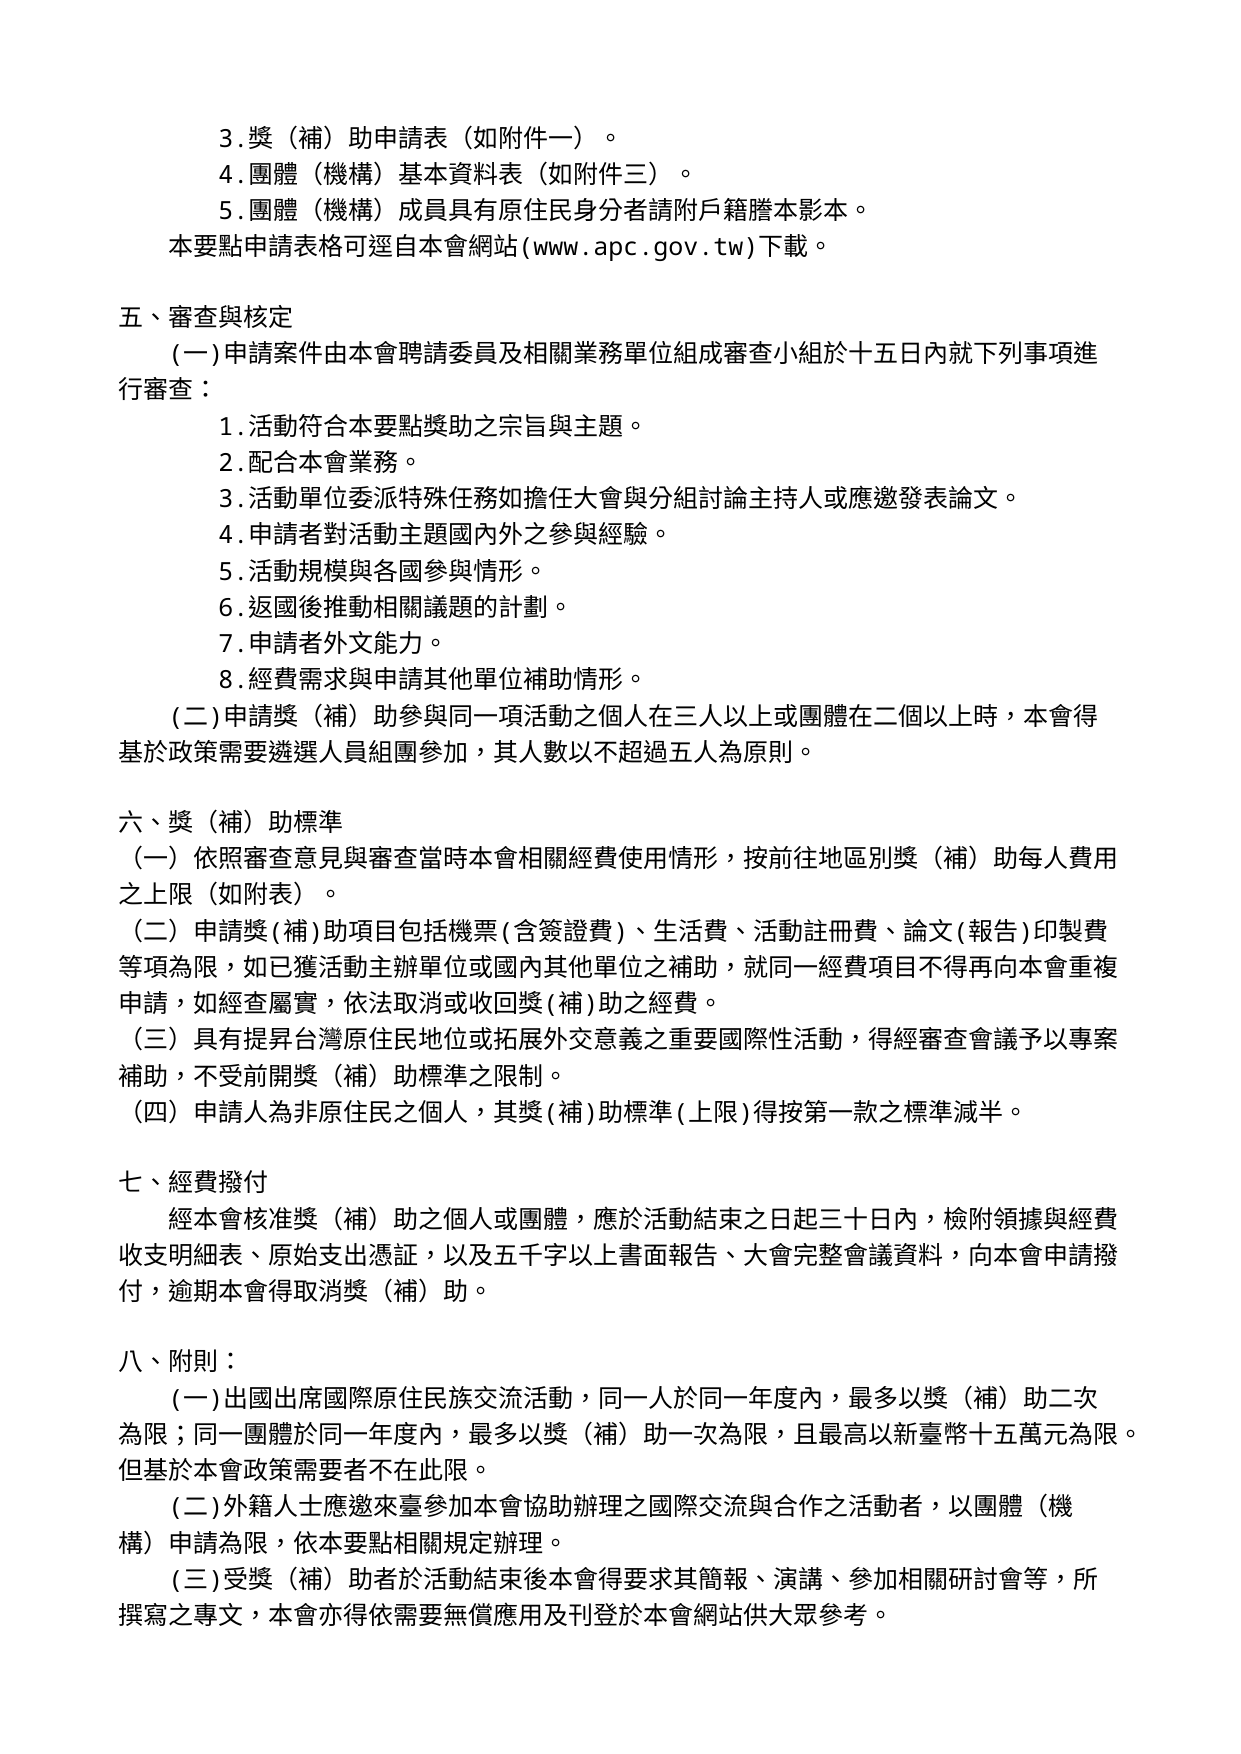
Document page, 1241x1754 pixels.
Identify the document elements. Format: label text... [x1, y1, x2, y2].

text 3.活動單位委派特殊任務如擔任大會與分組討論主持人或應邀發表論文。 [118, 478, 1122, 515]
text (二)外籍人士應邀來臺參加本會協助辦理之國際交流與合作之活動者，以團體（機構）申請為限，依本要點相關規定辦理。 [118, 1487, 1122, 1559]
text 八、附則： [118, 1342, 1122, 1378]
list 具有提昇台灣原住民地位或拓展外交意義之重要國際性活動，得經審查會議予以專案補助，不受前開獎（補）助標準之限制。 [118, 1020, 1122, 1092]
text (二)申請獎（補）助參與同一項活動之個人在三人以上或團體在二個以上時，本會得基於政策需要遴選人員組團參加，其人數以不超過五人為原則。 [118, 696, 1122, 768]
text 七、經費撥付 [118, 1163, 1122, 1199]
text 5.團體（機構）成員具有原住民身分者請附戶籍謄本影本。 [118, 191, 1122, 227]
text 3.獎（補）助申請表（如附件一）。 [118, 118, 1122, 154]
text 本要點申請表格可逕自本會網站(www.apc.gov.tw)下載。 [118, 227, 1122, 263]
text 6.返國後推動相關議題的計劃。 [118, 587, 1122, 623]
text (三)受獎（補）助者於活動結束後本會得要求其簡報、演講、參加相關研討會等，所撰寫之專文，本會亦得依需要無償應用及刊登於本會網站供大眾參考。 [118, 1559, 1122, 1632]
text 經本會核准獎（補）助之個人或團體，應於活動結束之日起三十日內，檢附領據與經費收支明細表、原始支出憑証，以及五千字以上書面報告、大會完整會議資料，向本會申請撥付，逾期本會得取消獎（補）助。 [118, 1199, 1122, 1308]
text 五、審查與核定 [118, 297, 1122, 333]
text 1.活動符合本要點獎助之宗旨與主題。 [118, 406, 1122, 442]
list 申請人為非原住民之個人，其獎(補)助標準(上限)得按第一款之標準減半。 [118, 1092, 1122, 1129]
text (一)申請案件由本會聘請委員及相關業務單位組成審查小組於十五日內就下列事項進行審查： [118, 333, 1122, 406]
text 4.團體（機構）基本資料表（如附件三）。 [118, 154, 1122, 191]
text 8.經費需求與申請其他單位補助情形。 [118, 660, 1122, 696]
text (一)出國出席國際原住民族交流活動，同一人於同一年度內，最多以獎（補）助二次為限；同一團體於同一年度內，最多以獎（補）助一次為限，且最高以新臺幣十五萬元為限。但基於本會政策需要者不在此限。 [118, 1378, 1122, 1487]
text 4.申請者對活動主題國內外之參與經驗。 [118, 515, 1122, 551]
text 5.活動規模與各國參與情形。 [118, 551, 1122, 587]
list 依照審查意見與審查當時本會相關經費使用情形，按前往地區別獎（補）助每人費用之上限（如附表）。 [118, 839, 1122, 911]
list 申請獎(補)助項目包括機票(含簽證費)、生活費、活動註冊費、論文(報告)印製費等項為限，如已獲活動主辦單位或國內其他單位之補助，就同一經費項目不得再向本會重複申請，如經查屬實，依法取消或收回獎(補)助之經費。 [118, 911, 1122, 1020]
text 2.配合本會業務。 [118, 442, 1122, 478]
text 7.申請者外文能力。 [118, 623, 1122, 660]
text 六、獎（補）助標準 [118, 802, 1122, 839]
